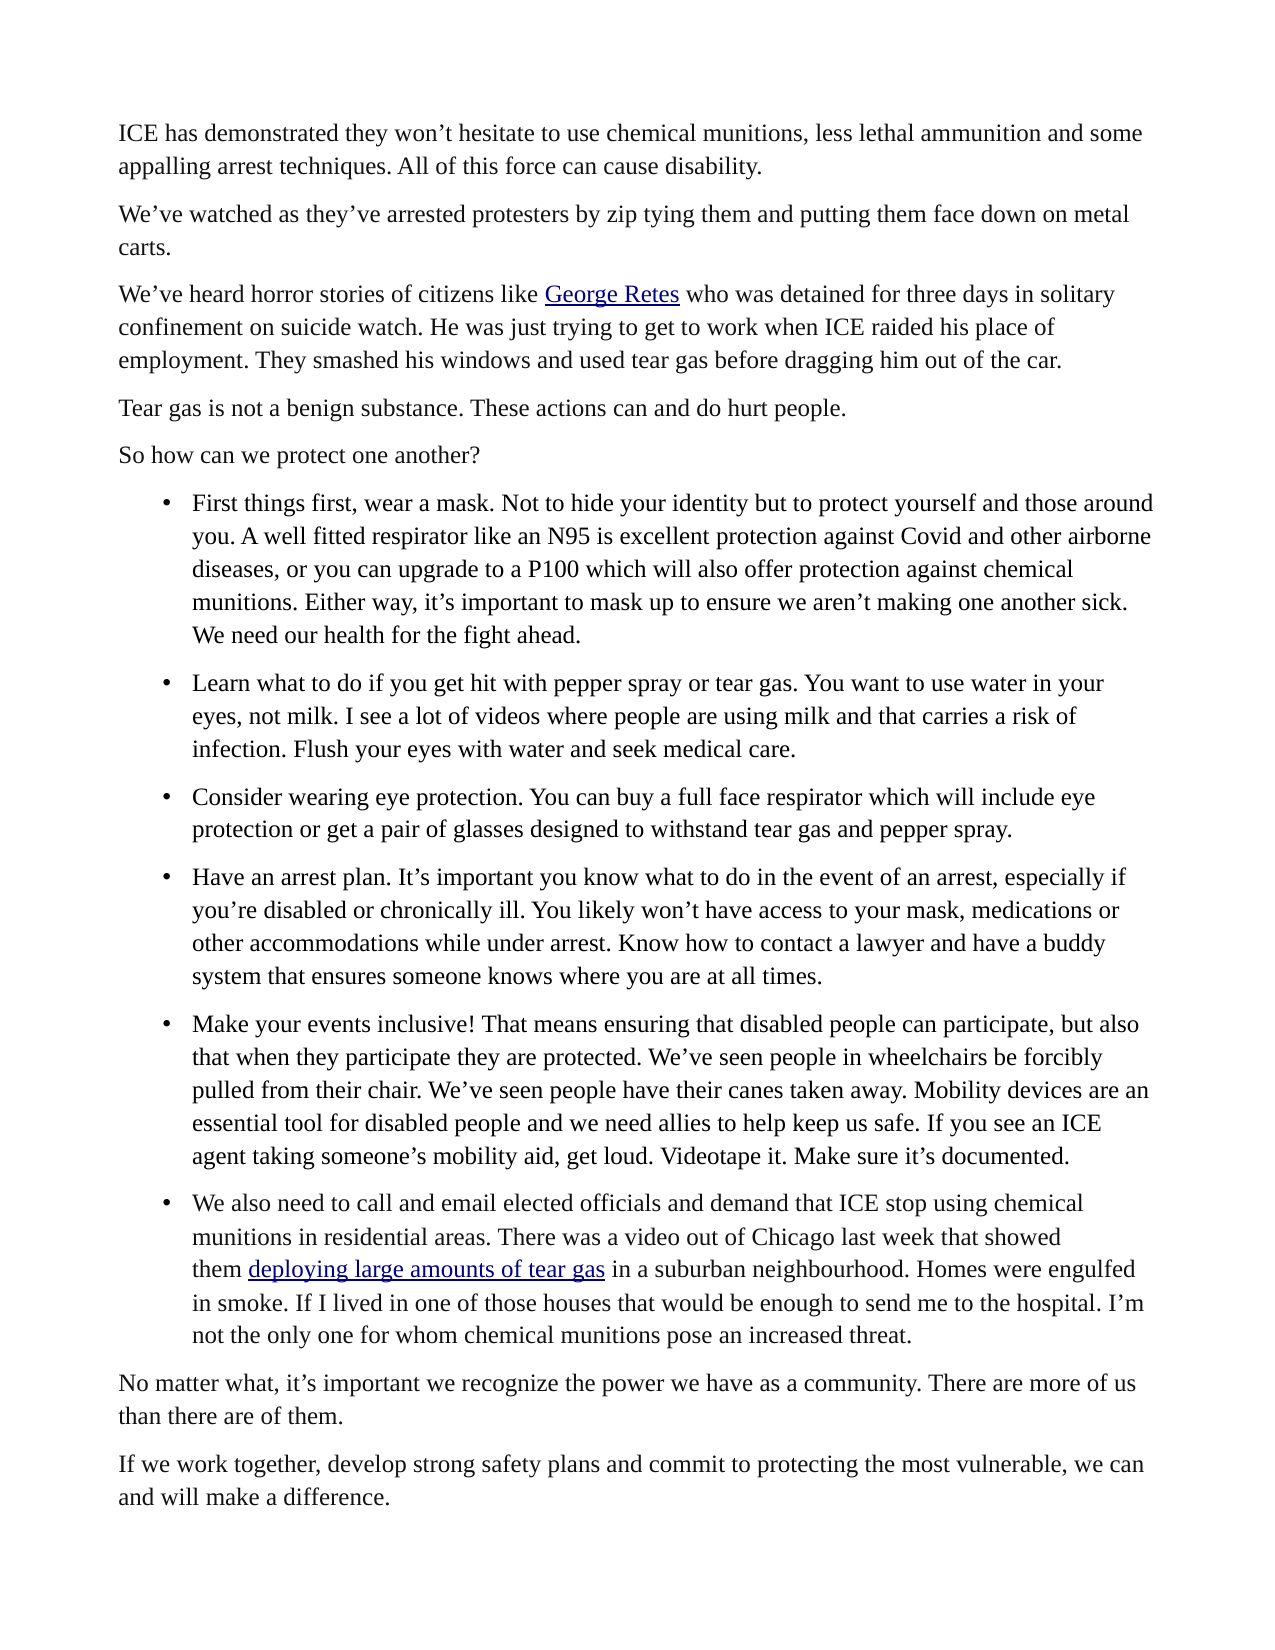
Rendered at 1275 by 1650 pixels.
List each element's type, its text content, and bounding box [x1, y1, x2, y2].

list Have an arrest plan. It’s important you know what to do in the event of an arrest, especially if you’re disabled or chronically ill. You likely won’t have access to your mask, medications or other accommodations while under arrest. Know how to contact a lawyer and have a buddy system that ensures someone knows where you are at all times. [162, 862, 1157, 990]
text We’ve heard horror stories of citizens like George Retes who was detained for three days in solitary confinement on suicide watch. He was just trying to get to work when ICE raided his place of employment. They smashed his windows and used tear gas before dragging him out of the car. [118, 279, 1157, 374]
list Make your events inclusive! That means ensuring that disabled people can participate, but also that when they participate they are protected. We’ve seen people in wheelchairs be forcibly pulled from their chair. We’ve seen people have their canes taken away. Mobility devices are an essential tool for disabled people and we need allies to help keep us safe. If you see an ICE agent taking someone’s mobility aid, get loud. Videotape it. Make sure it’s documented. [162, 1009, 1157, 1170]
text If we work together, develop strong safety plans and commit to protecting the most vulnerable, we can and will make a difference. [118, 1449, 1157, 1511]
text So how can we protect one another? [118, 441, 1157, 469]
text Tear gas is not a benign substance. These actions can and do hurt people. [118, 393, 1157, 422]
text We’ve watched as they’ve arrested protesters by zip tying them and putting them face down on metal carts. [118, 199, 1157, 261]
list Learn what to do if you get hit with pepper spray or tear gas. You want to use water in your eyes, not milk. I see a lot of videos where people are using milk and that carries a risk of infection. Flush your eyes with water and seek medical care. [162, 668, 1157, 763]
text No matter what, it’s important we recognize the power we have as a community. There are more of us than there are of them. [118, 1368, 1157, 1430]
list Consider wearing eye protection. You can buy a full face respirator which will include eye protection or get a pair of glasses designed to withstand tear gas and pepper spray. [162, 782, 1157, 843]
list We also need to call and email elected officials and demand that ICE stop using chemical munitions in residential areas. There was a video out of Chicago last week that showed them deploying large amounts of tear gas in a suburban neighbourhood. Homes were engulfed in smoke. If I lived in one of those houses that would be enough to send me to the hospital. I’m not the only one for whom chemical munitions pose an increased threat. [162, 1188, 1157, 1349]
text ICE has demonstrated they won’t hesitate to use chemical munitions, less lethal ammunition and some appalling arrest techniques. All of this force can cause disability. [118, 118, 1157, 180]
list First things first, wear a mask. Not to hide your identity but to protect yourself and those around you. A well fitted respirator like an N95 is excellent protection against Covid and other airborne diseases, or you can upgrade to a P100 which will also offer protection against chemical munitions. Either way, it’s important to mask up to ensure we aren’t making one another sick. We need our health for the fight ahead. [162, 488, 1157, 649]
